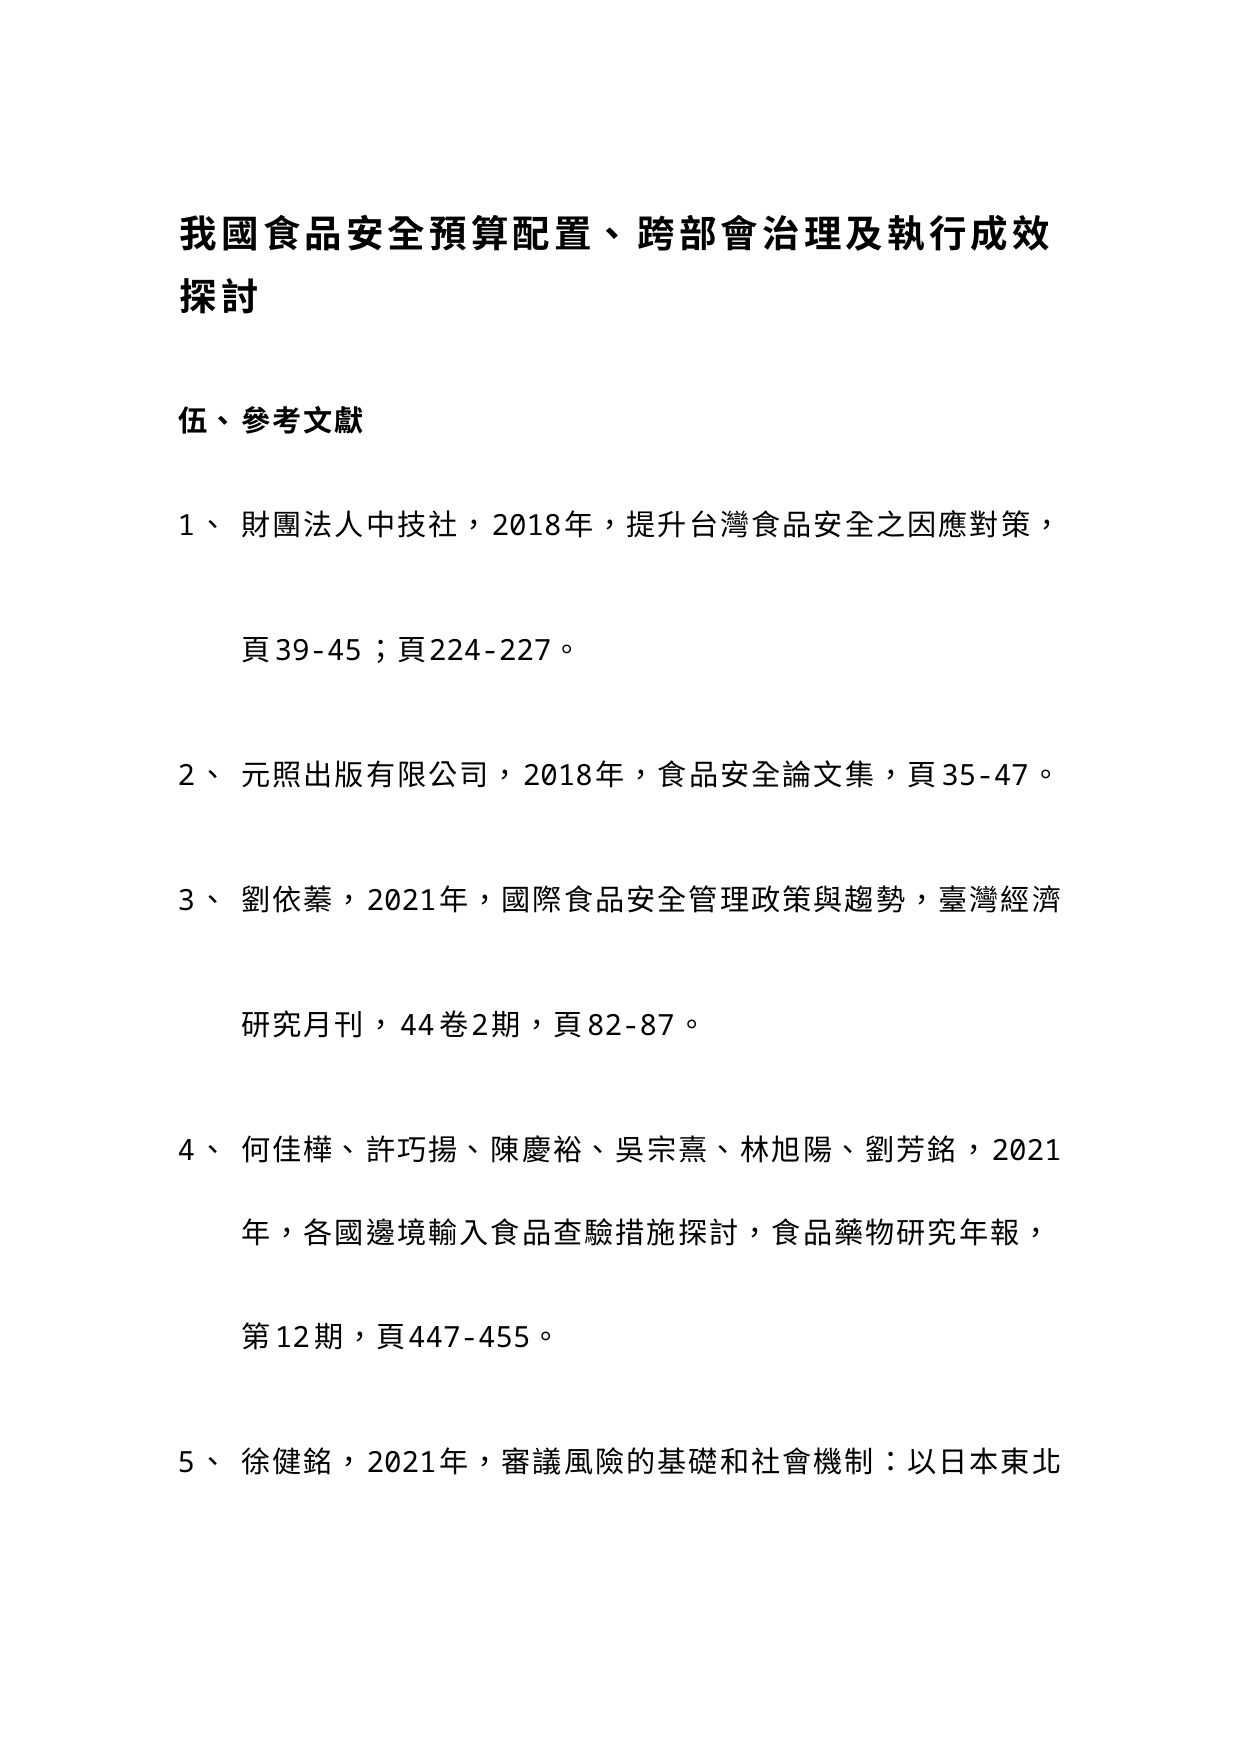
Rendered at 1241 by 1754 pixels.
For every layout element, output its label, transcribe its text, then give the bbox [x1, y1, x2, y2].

list 劉依蓁，2021年，國際食品安全管理政策與趨勢，臺灣經濟研究月刊，44卷2期，頁82-87。 [177, 814, 1063, 1064]
text 伍、參考文獻 [177, 377, 1063, 439]
list 徐健銘，2021年，審議風險的基礎和社會機制：以日本東北 [177, 1377, 1063, 1502]
text 我國食品安全預算配置、跨部會治理及執行成效探討 [172, 189, 1059, 314]
list 元照出版有限公司，2018年，食品安全論文集，頁35-47。 [177, 689, 1063, 814]
list 何佳樺、許巧揚、陳慶裕、吳宗熹、林旭陽、劉芳銘，2021年，各國邊境輸入食品查驗措施探討，食品藥物研究年報，第12期，頁447-455。 [177, 1064, 1063, 1377]
list 財團法人中技社，2018年，提升台灣食品安全之因應對策，頁39-45；頁224-227。 [177, 439, 1063, 689]
